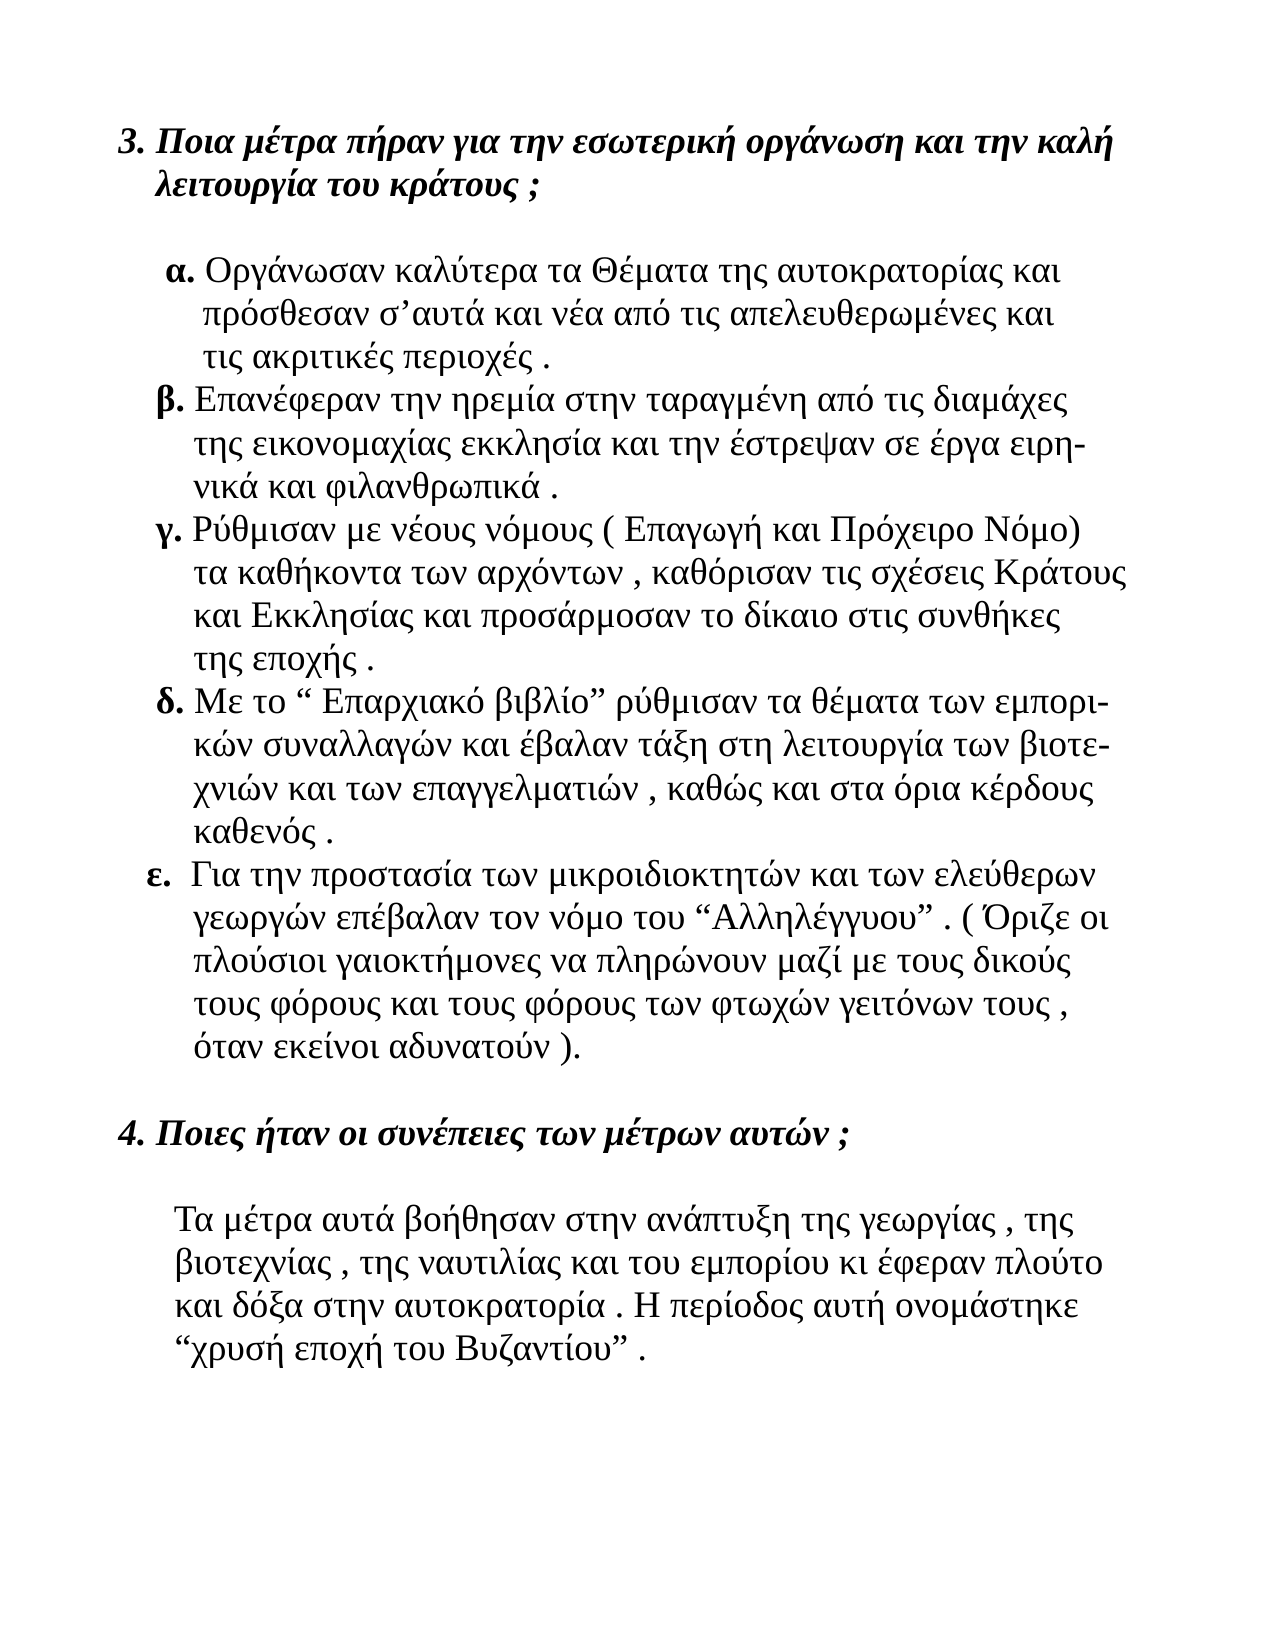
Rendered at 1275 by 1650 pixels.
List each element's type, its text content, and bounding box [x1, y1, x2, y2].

text γεωργών επέβαλαν τον νόμο του “Αλληλέγγυου” . ( Όριζε οι [118, 894, 1157, 937]
text καθενός . [118, 808, 1157, 851]
text λειτουργία του κράτους ; [118, 161, 1157, 204]
text τους φόρους και τους φόρους των φτωχών γειτόνων τους , [118, 981, 1157, 1024]
text δ. Με το “ Επαρχιακό βιβλίο” ρύθμισαν τα θέματα των εμπορι- [118, 679, 1157, 722]
text 4. Ποιες ήταν οι συνέπειες των μέτρων αυτών ; [118, 1110, 1157, 1153]
text α. Οργάνωσαν καλύτερα τα Θέματα της αυτοκρατορίας και [118, 247, 1157, 291]
text “χρυσή εποχή του Βυζαντίου” . [118, 1326, 1157, 1369]
text χνιών και των επαγγελματιών , καθώς και στα όρια κέρδους [118, 765, 1157, 808]
text πρόσθεσαν σ’αυτά και νέα από τις απελευθερωμένες και [118, 291, 1157, 334]
text 3. Ποια μέτρα πήραν για την εσωτερική οργάνωση και την καλή [118, 118, 1157, 161]
text κών συναλλαγών και έβαλαν τάξη στη λειτουργία των βιοτε- [118, 722, 1157, 765]
text και Εκκλησίας και προσάρμοσαν το δίκαιο στις συνθήκες [118, 592, 1157, 636]
text Τα μέτρα αυτά βοήθησαν στην ανάπτυξη της γεωργίας , της [118, 1196, 1157, 1239]
text βιοτεχνίας , της ναυτιλίας και του εμπορίου κι έφεραν πλούτο [118, 1239, 1157, 1282]
text και δόξα στην αυτοκρατορία . Η περίοδος αυτή ονομάστηκε [118, 1282, 1157, 1326]
text της εικονομαχίας εκκλησία και την έστρεψαν σε έργα ειρη- [118, 420, 1157, 463]
text ε. Για την προστασία των μικροιδιοκτητών και των ελεύθερων [118, 851, 1157, 894]
text β. Επανέφεραν την ηρεμία στην ταραγμένη από τις διαμάχες [118, 377, 1157, 420]
text γ. Ρύθμισαν με νέους νόμους ( Επαγωγή και Πρόχειρο Νόμο) [118, 506, 1157, 549]
text πλούσιοι γαιοκτήμονες να πληρώνουν μαζί με τους δικούς [118, 937, 1157, 981]
text νικά και φιλανθρωπικά . [118, 463, 1157, 506]
text τις ακριτικές περιοχές . [118, 334, 1157, 377]
text της εποχής . [118, 636, 1157, 679]
text όταν εκείνοι αδυνατούν ). [118, 1024, 1157, 1067]
text τα καθήκοντα των αρχόντων , καθόρισαν τις σχέσεις Κράτους [118, 549, 1157, 592]
